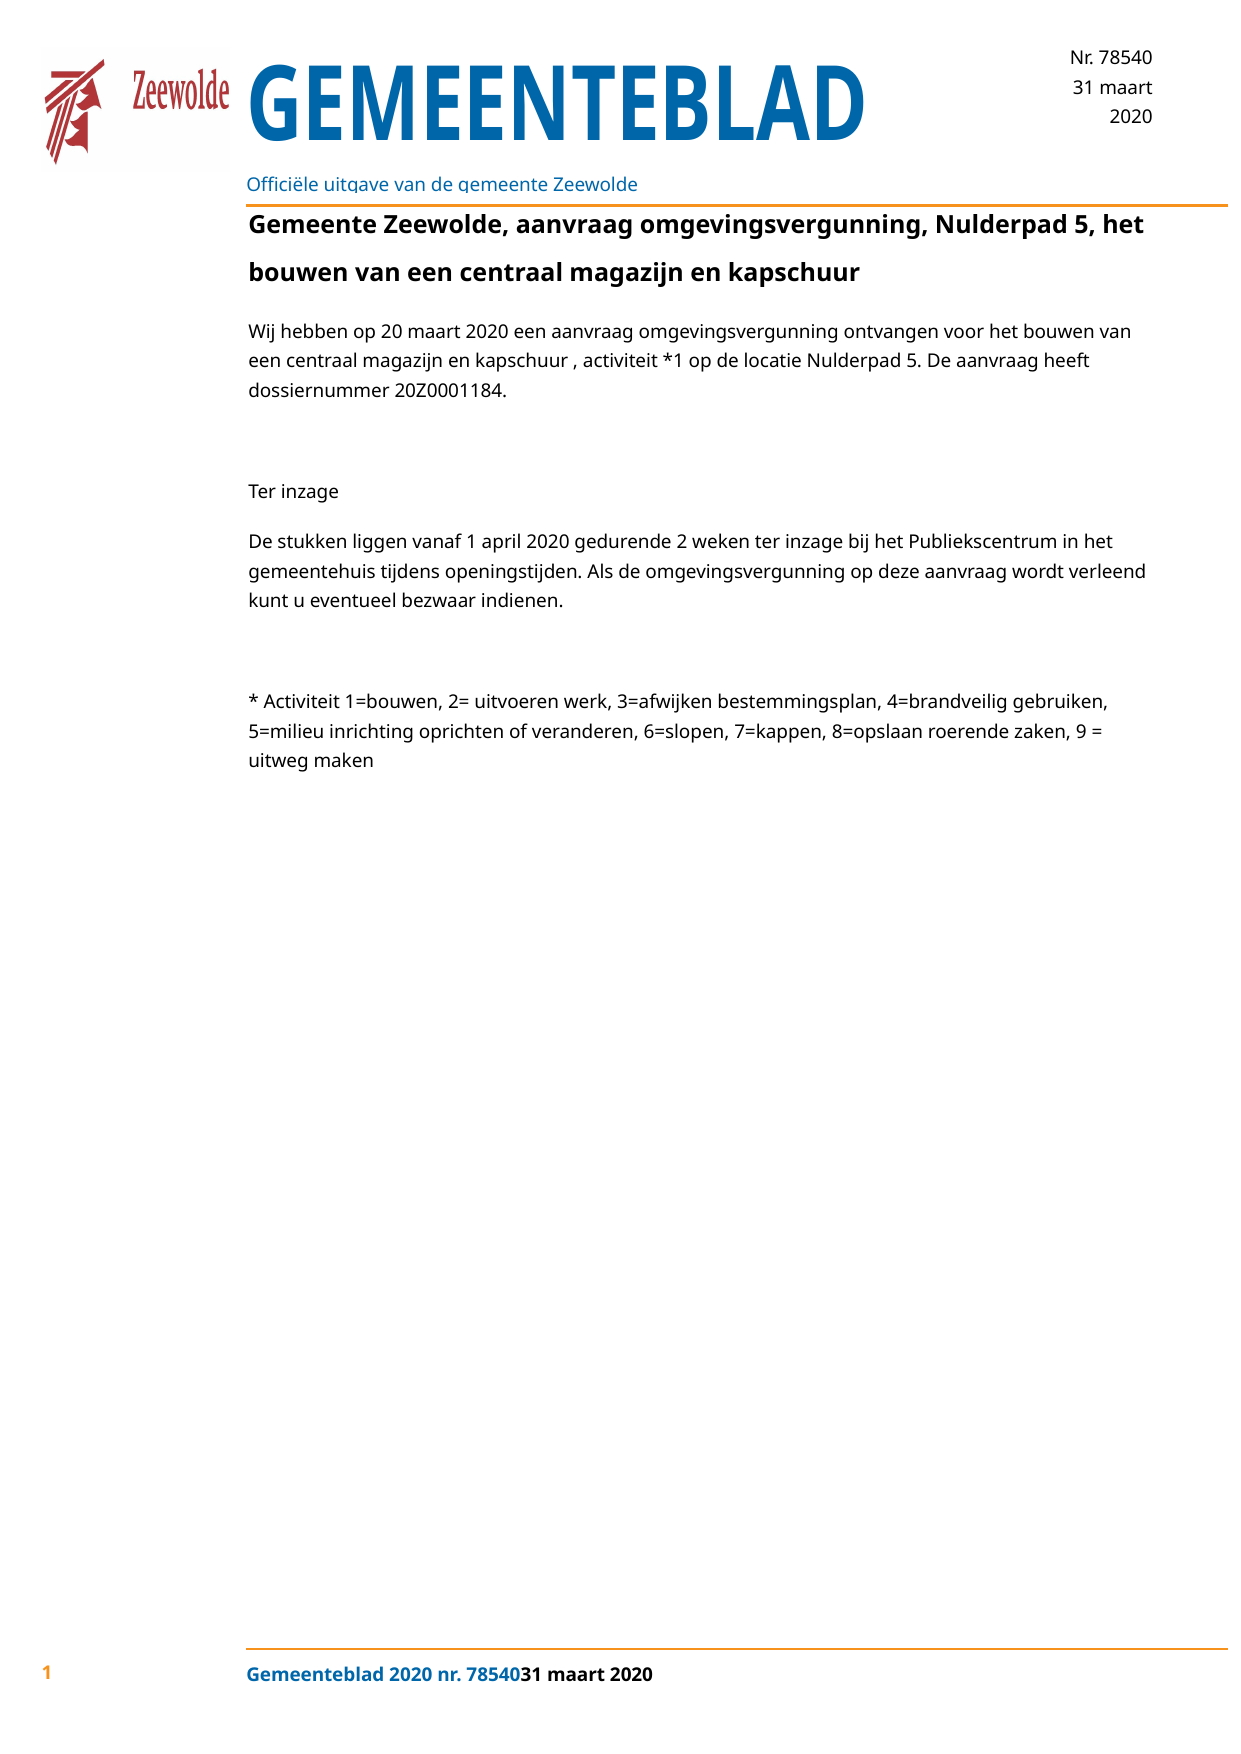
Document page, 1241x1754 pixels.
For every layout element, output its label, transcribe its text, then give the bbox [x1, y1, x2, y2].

text De stukken liggen vanaf 1 april 2020 gedurende 2 weken ter inzage bij het Publiekscentrum in het gemeentehuis tijdens openingstijden. Als de omgevingsvergunning op deze aanvraag wordt verleend kunt u eventueel bezwaar indienen. [248, 528, 1152, 613]
text Ter inzage [248, 478, 1152, 504]
text * Activiteit 1=bouwen, 2= uitvoeren werk, 3=afwijken bestemmingsplan, 4=brandveilig gebruiken, 5=milieu inrichting oprichten of veranderen, 6=slopen, 7=kappen, 8=opslaan roerende zaken, 9 = uitweg maken [248, 688, 1152, 773]
picture [41, 47, 231, 172]
text Gemeente Zeewolde, aanvraag omgevingsvergunning, Nulderpad 5, het bouwen van een centraal magazijn en kapschuur [248, 207, 1152, 288]
text Wij hebben op 20 maart 2020 een aanvraag omgevingsvergunning ontvangen voor het bouwen van een centraal magazijn en kapschuur , activiteit *1 op de locatie Nulderpad 5. De aanvraag heeft dossiernummer 20Z0001184. [248, 318, 1152, 403]
